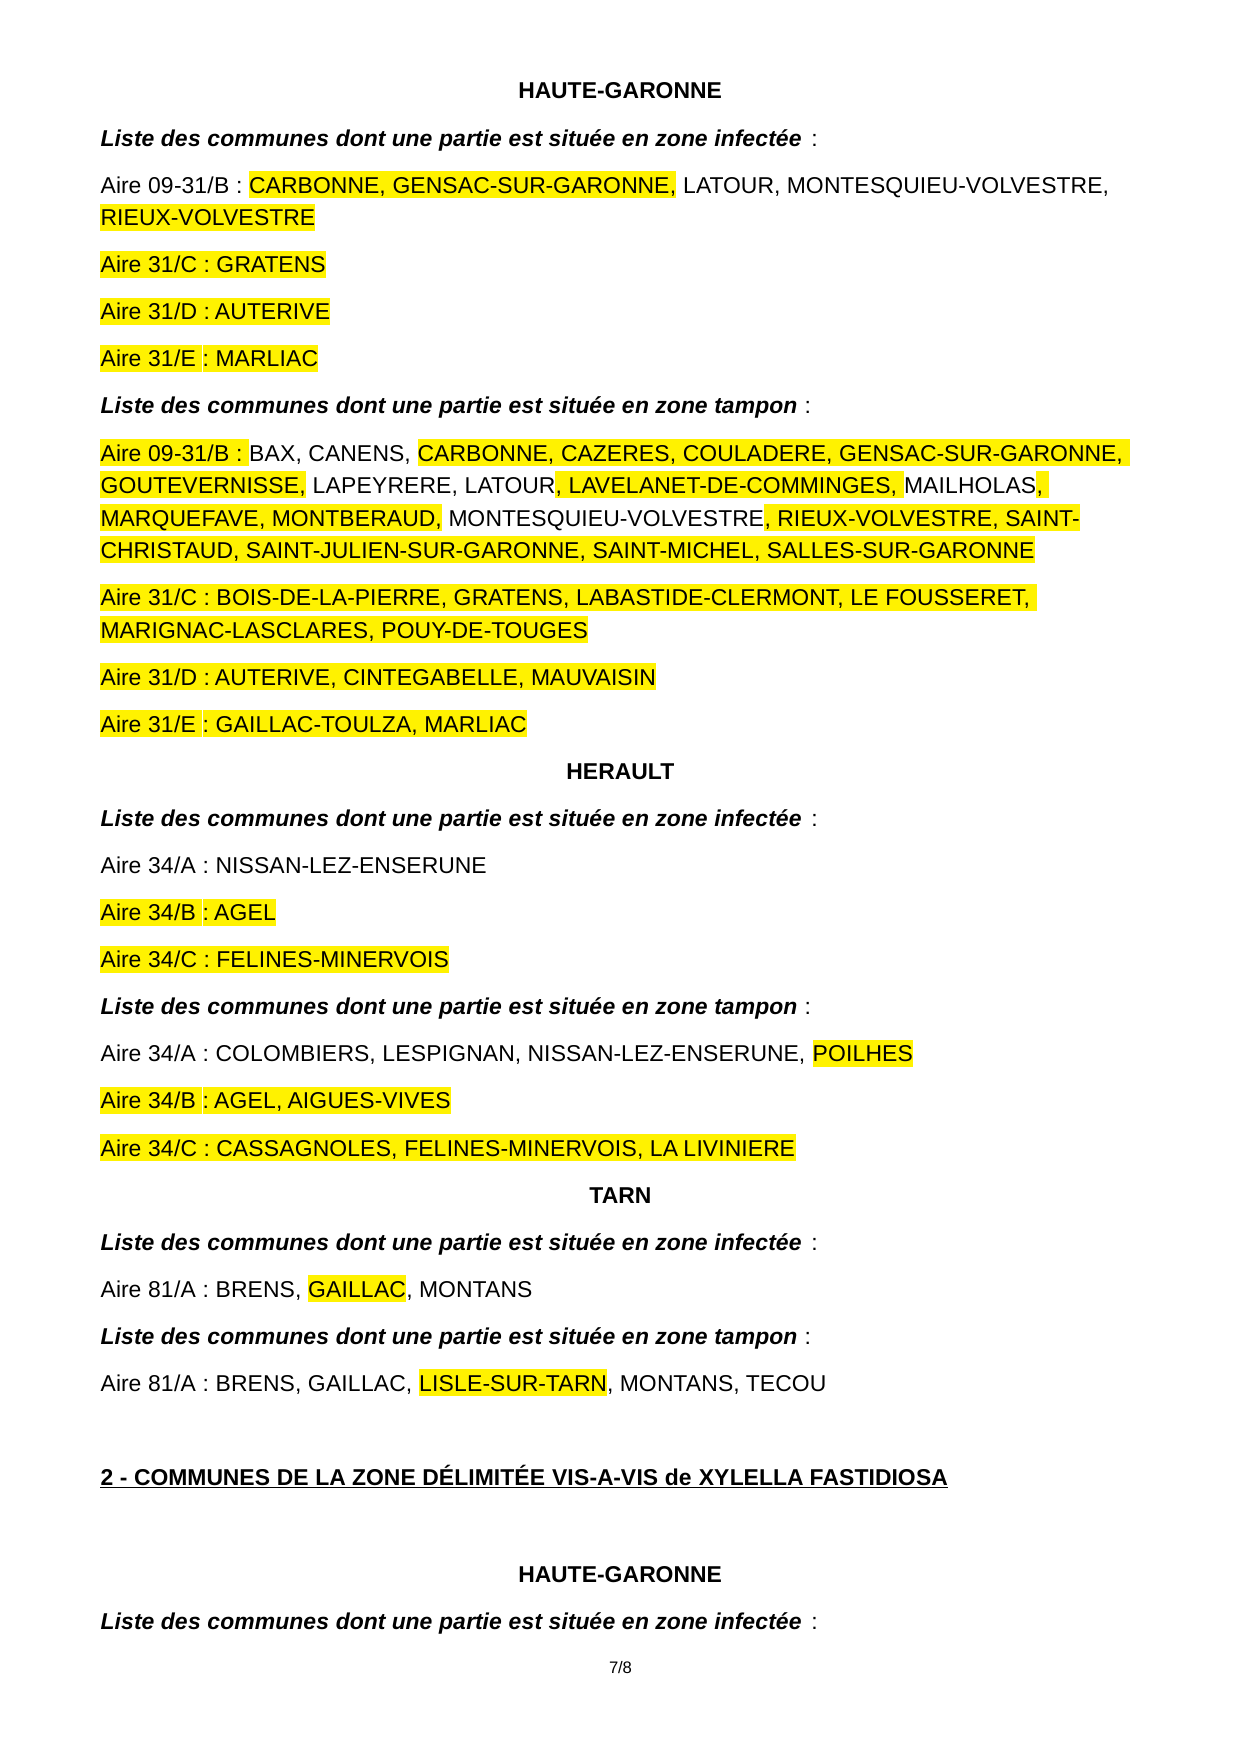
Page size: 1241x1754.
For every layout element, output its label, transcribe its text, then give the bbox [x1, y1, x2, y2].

text Aire 31/D : AUTERIVE [100, 298, 1140, 325]
text Aire 09-31/B : BAX, CANENS, CARBONNE, CAZERES, COULADERE, GENSAC-SUR-GARONNE, GOUTEVERNISSE, LAPEYRERE, LATOUR, LAVELANET-DE-COMMINGES, MAILHOLAS, MARQUEFAVE, MONTBERAUD, MONTESQUIEU-VOLVESTRE, RIEUX-VOLVESTRE, SAINT-CHRISTAUD, SAINT-JULIEN-SUR-GARONNE, SAINT-MICHEL, SALLES-SUR-GARONNE [100, 439, 1140, 563]
text Liste des communes dont une partie est située en zone infectée : [100, 804, 1140, 831]
text Liste des communes dont une partie est située en zone tampon : [100, 392, 1140, 419]
text TARN [100, 1181, 1140, 1208]
text Aire 34/A : NISSAN-LEZ-ENSERUNE [100, 851, 1140, 878]
text HAUTE-GARONNE [100, 77, 1140, 104]
text HAUTE-GARONNE [100, 1560, 1140, 1587]
text Aire 34/C : CASSAGNOLES, FELINES-MINERVOIS, LA LIVINIERE [100, 1134, 1140, 1161]
text Aire 31/D : AUTERIVE, CINTEGABELLE, MAUVAISIN [100, 663, 1140, 690]
text Aire 34/A : COLOMBIERS, LESPIGNAN, NISSAN-LEZ-ENSERUNE, POILHES [100, 1040, 1140, 1067]
text Liste des communes dont une partie est située en zone infectée : [100, 124, 1140, 151]
text Aire 31/C : BOIS-DE-LA-PIERRE, GRATENS, LABASTIDE-CLERMONT, LE FOUSSERET, MARIGNAC-LASCLARES, POUY-DE-TOUGES [100, 583, 1140, 643]
text 2 - COMMUNES DE LA ZONE délimitée VIS-A-VIS de Xylella fastidiosa [100, 1463, 1140, 1491]
text Liste des communes dont une partie est située en zone tampon : [100, 993, 1140, 1020]
text Aire 31/C : GRATENS [100, 251, 1140, 278]
text Aire 34/C : FELINES-MINERVOIS [100, 946, 1140, 973]
text Aire 31/E : GAILLAC-TOULZA, MARLIAC [100, 710, 1140, 737]
text Aire 34/B : AGEL [100, 898, 1140, 926]
text Aire 81/A : BRENS, GAILLAC, MONTANS [100, 1275, 1140, 1302]
text HERAULT [100, 757, 1140, 784]
text Liste des communes dont une partie est située en zone infectée : [100, 1228, 1140, 1255]
text Aire 31/E : MARLIAC [100, 345, 1140, 372]
text Aire 34/B : AGEL, AIGUES-VIVES [100, 1087, 1140, 1114]
text Aire 09-31/B : CARBONNE, GENSAC-SUR-GARONNE, LATOUR, MONTESQUIEU-VOLVESTRE, RIEUX-VOLVESTRE [100, 171, 1140, 231]
text Aire 81/A : BRENS, GAILLAC, LISLE-SUR-TARN, MONTANS, TECOU [100, 1369, 1140, 1396]
text Liste des communes dont une partie est située en zone infectée : [100, 1607, 1140, 1634]
text Liste des communes dont une partie est située en zone tampon : [100, 1322, 1140, 1349]
